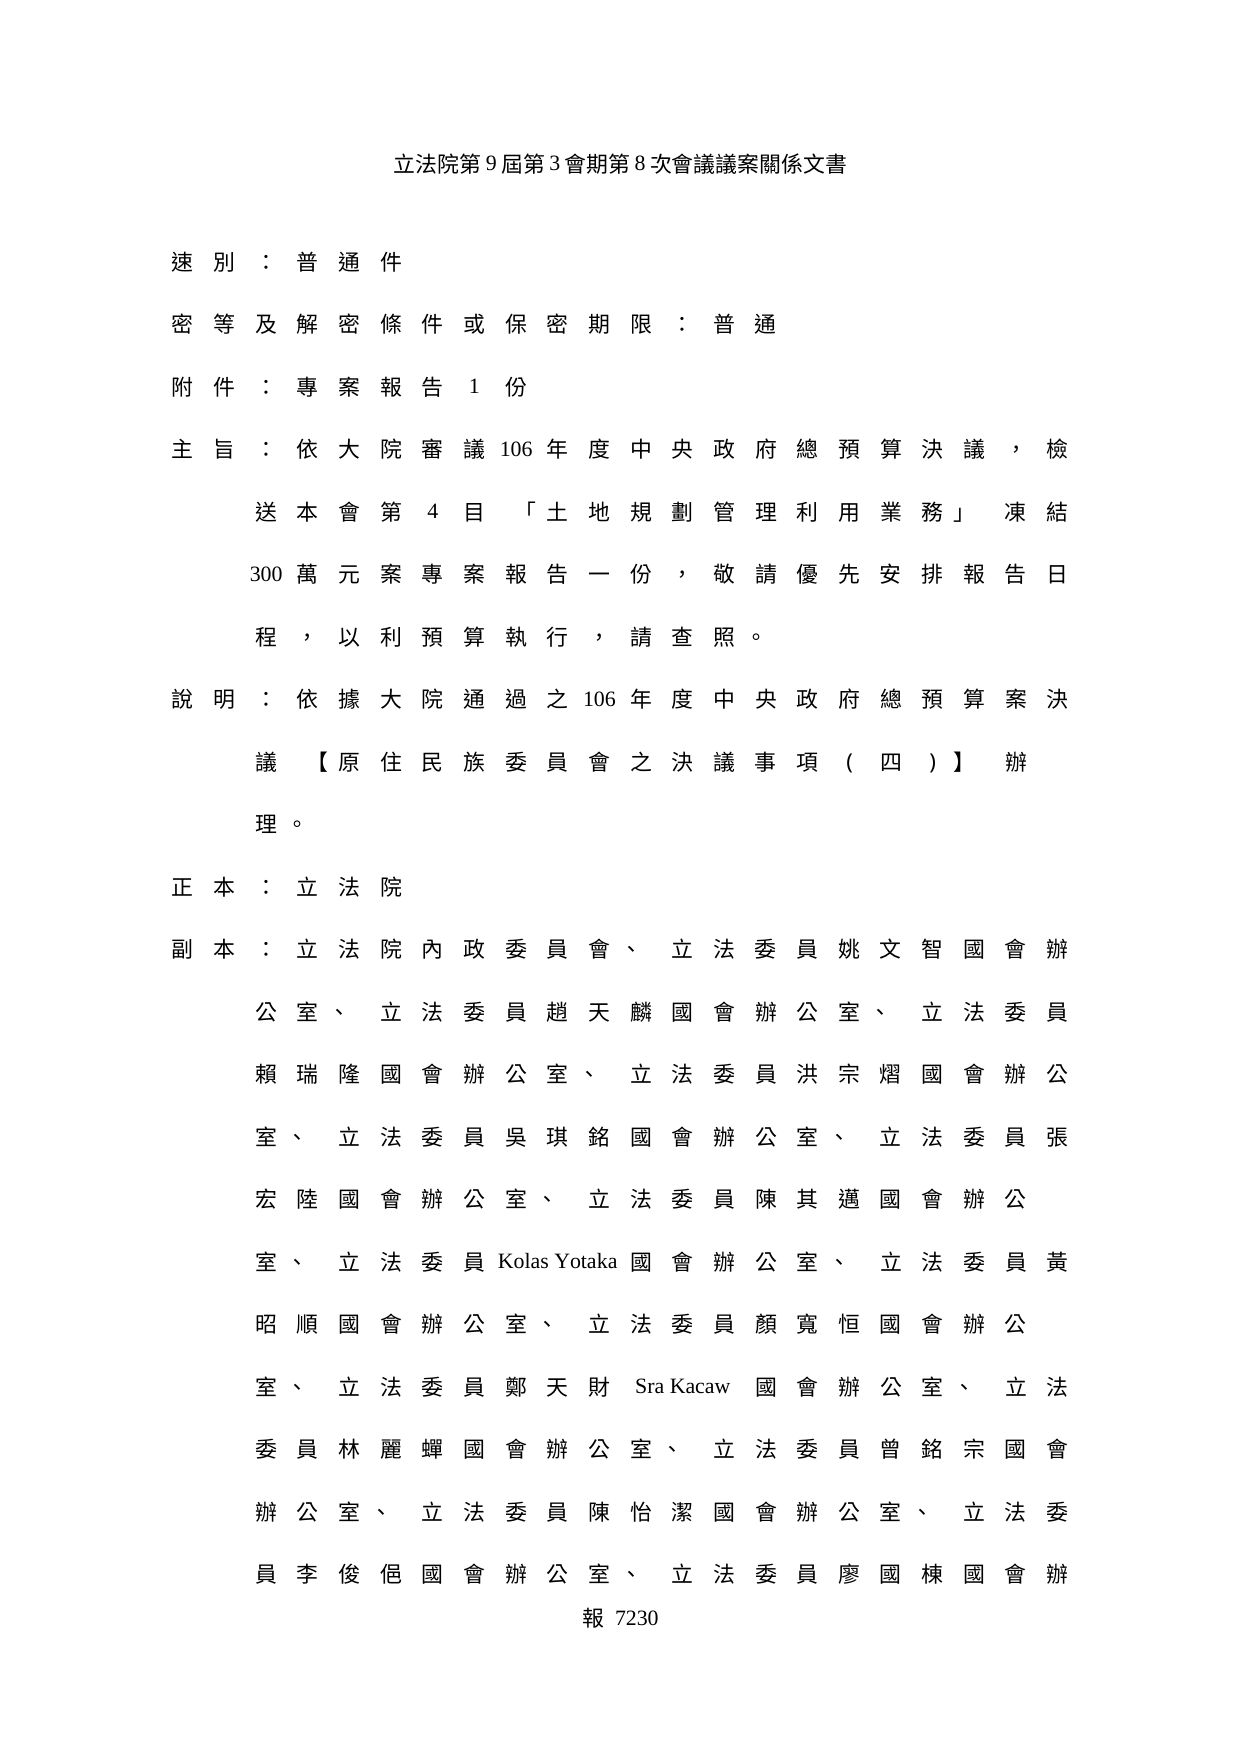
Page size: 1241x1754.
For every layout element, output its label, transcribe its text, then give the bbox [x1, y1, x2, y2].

text 密等及解密條件或保密期限：普通 [162, 281, 1078, 344]
text 說明：依據大院通過之106年度中央政府總預算案決議【原住民族委員會之決議事項(四)】辦理。 [162, 656, 1078, 844]
text 速別：普通件 [162, 219, 1078, 281]
text 附件：專案報告1份 [162, 344, 1078, 406]
text 正本：立法院 [162, 844, 1078, 906]
text 副本：立法院內政委員會、立法委員姚文智國會辦公室、立法委員趙天麟國會辦公室、立法委員賴瑞隆國會辦公室、立法委員洪宗熠國會辦公室、立法委員吳琪銘國會辦公室、立法委員張宏陸國會辦公室、立法委員陳其邁國會辦公室、立法委員Kolas Yotaka國會辦公室、立法委員黃昭順國會辦公室、立法委員顏寬恒國會辦公室、立法委員鄭天財Sra Kacaw國會辦公室、立法委員林麗蟬國會辦公室、立法委員曾銘宗國會辦公室、立法委員陳怡潔國會辦公室、立法委員李俊俋國會辦公室、立法委員廖國棟國會辦 [162, 906, 1078, 1594]
text 主旨：依大院審議106年度中央政府總預算決議，檢送本會第4目「土地規劃管理利用業務」凍結300萬元案專案報告一份，敬請優先安排報告日程，以利預算執行，請查照。 [162, 406, 1078, 656]
